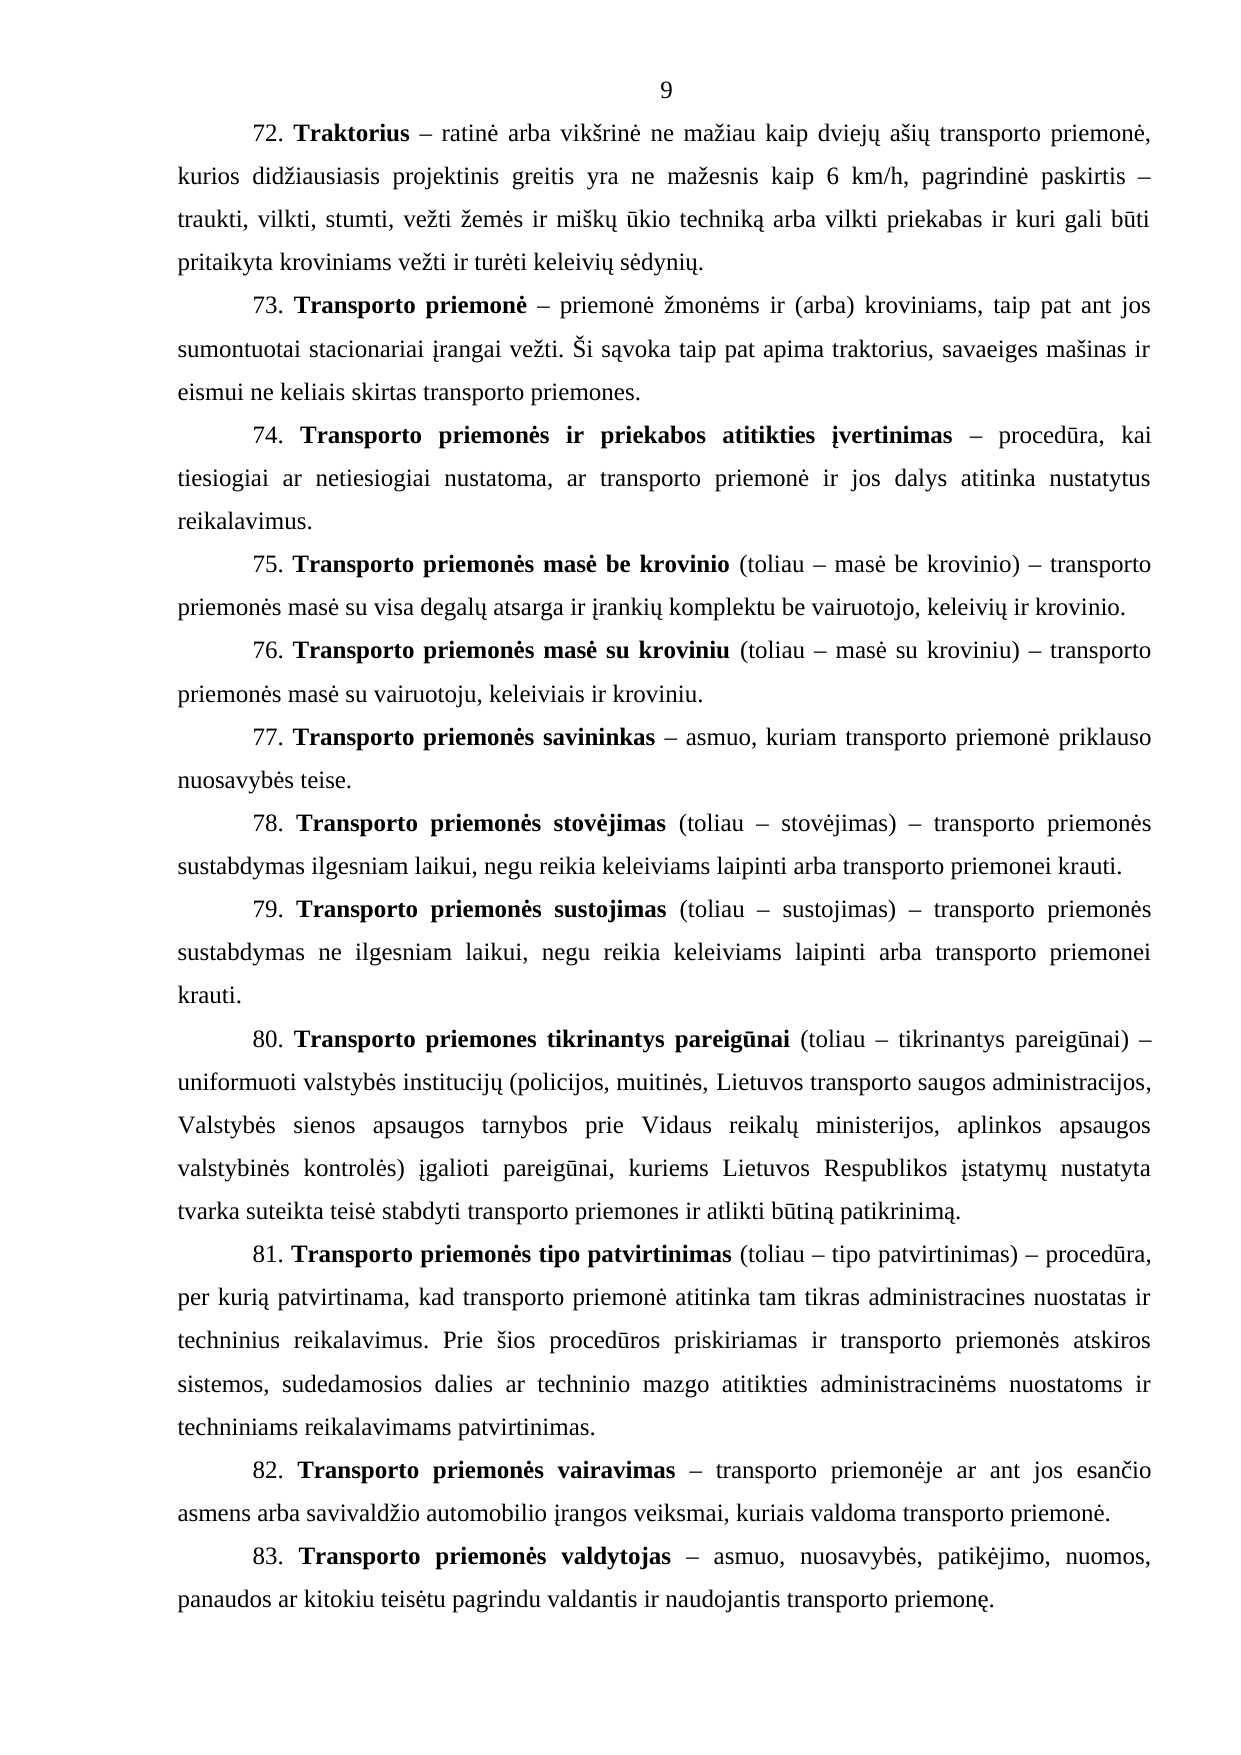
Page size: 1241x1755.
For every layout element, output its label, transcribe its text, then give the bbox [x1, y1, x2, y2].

text 82. Transporto priemonės vairavimas – transporto priemonėje ar ant jos esančio asmens arba savivaldžio automobilio įrangos veiksmai, kuriais valdoma transporto priemonė. [177, 1455, 1152, 1527]
text 73. Transporto priemonė – priemonė žmonėms ir (arba) kroviniams, taip pat ant jos sumontuotai stacionariai įrangai vežti. Ši sąvoka taip pat apima traktorius, savaeiges mašinas ir eismui ne keliais skirtas transporto priemones. [177, 291, 1152, 406]
text 79. Transporto priemonės sustojimas (toliau – sustojimas) – transporto priemonės sustabdymas ne ilgesniam laikui, negu reikia keleiviams laipinti arba transporto priemonei krauti. [177, 894, 1152, 1009]
text 72. Traktorius – ratinė arba vikšrinė ne mažiau kaip dviejų ašių transporto priemonė, kurios didžiausiasis projektinis greitis yra ne mažesnis kaip 6 km/h, pagrindinė paskirtis – traukti, vilkti, stumti, vežti žemės ir miškų ūkio techniką arba vilkti priekabas ir kuri gali būti pritaikyta kroviniams vežti ir turėti keleivių sėdynių. [177, 118, 1152, 276]
text 76. Transporto priemonės masė su kroviniu (toliau – masė su kroviniu) – transporto priemonės masė su vairuotoju, keleiviais ir kroviniu. [177, 636, 1152, 707]
text 78. Transporto priemonės stovėjimas (toliau – stovėjimas) – transporto priemonės sustabdymas ilgesniam laikui, negu reikia keleiviams laipinti arba transporto priemonei krauti. [177, 808, 1152, 880]
text 81. Transporto priemonės tipo patvirtinimas (toliau – tipo patvirtinimas) – procedūra, per kurią patvirtinama, kad transporto priemonė atitinka tam tikras administracines nuostatas ir techninius reikalavimus. Prie šios procedūros priskiriamas ir transporto priemonės atskiros sistemos, sudedamosios dalies ar techninio mazgo atitikties administracinėms nuostatoms ir techniniams reikalavimams patvirtinimas. [177, 1239, 1152, 1441]
text 83. Transporto priemonės valdytojas – asmuo, nuosavybės, patikėjimo, nuomos, panaudos ar kitokiu teisėtu pagrindu valdantis ir naudojantis transporto priemonę. [177, 1541, 1152, 1613]
text 80. Transporto priemones tikrinantys pareigūnai (toliau – tikrinantys pareigūnai) – uniformuoti valstybės institucijų (policijos, muitinės, Lietuvos transporto saugos administracijos, Valstybės sienos apsaugos tarnybos prie Vidaus reikalų ministerijos, aplinkos apsaugos valstybinės kontrolės) įgalioti pareigūnai, kuriems Lietuvos Respublikos įstatymų nustatyta tvarka suteikta teisė stabdyti transporto priemones ir atlikti būtiną patikrinimą. [177, 1024, 1152, 1225]
text 77. Transporto priemonės savininkas – asmuo, kuriam transporto priemonė priklauso nuosavybės teise. [177, 722, 1152, 794]
text 75. Transporto priemonės masė be krovinio (toliau – masė be krovinio) – transporto priemonės masė su visa degalų atsarga ir įrankių komplektu be vairuotojo, keleivių ir krovinio. [177, 549, 1152, 621]
text 74. Transporto priemonės ir priekabos atitikties įvertinimas – procedūra, kai tiesiogiai ar netiesiogiai nustatoma, ar transporto priemonė ir jos dalys atitinka nustatytus reikalavimus. [177, 420, 1152, 535]
